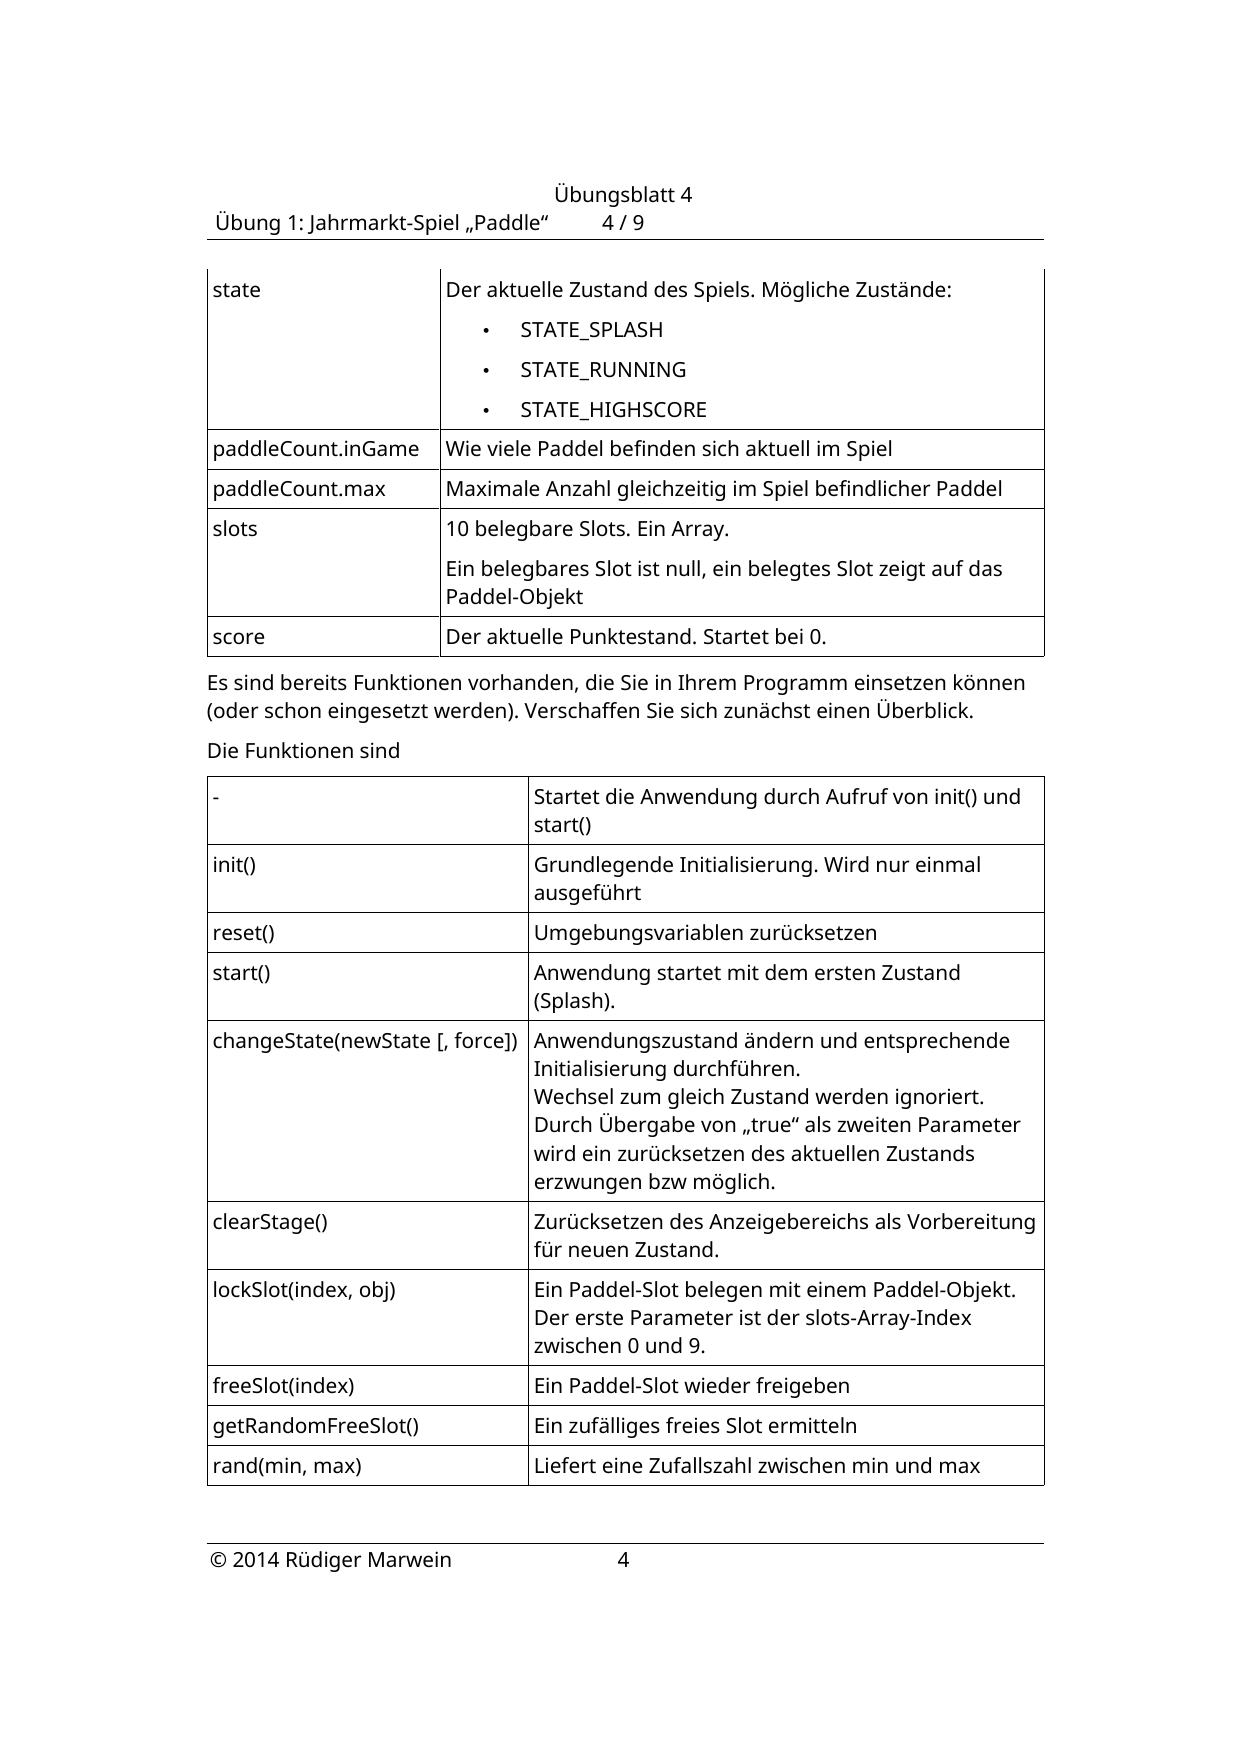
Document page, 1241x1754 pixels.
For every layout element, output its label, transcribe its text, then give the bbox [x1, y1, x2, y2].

table_cell Der aktuelle Zustand des Spiels. Mögliche Zustände: STATE_SPLASH STATE_RUNNING STATE_HIGHSCORE [441, 269, 1044, 429]
table_cell Anwendungszustand ändern und entsprechende Initialisierung durchführen. Wechsel zum gleich Zustand werden ignoriert. Durch Übergabe von „true“ als zweiten Parameter wird ein zurücksetzen des aktuellen Zustands erzwungen bzw möglich. [529, 1021, 1044, 1201]
table_cell state [208, 269, 439, 429]
table_cell Der aktuelle Punktestand. Startet bei 0. [441, 617, 1044, 656]
table_cell Grundlegende Initialisierung. Wird nur einmal ausgeführt [529, 845, 1044, 912]
table_cell clearStage() [208, 1202, 528, 1269]
table_cell Liefert eine Zufallszahl zwischen min und max [529, 1446, 1044, 1485]
text Die Funktionen sind [207, 736, 1044, 764]
table_cell Wie viele Paddel befinden sich aktuell im Spiel [441, 430, 1044, 469]
table_cell score [208, 617, 439, 656]
table_cell Anwendung startet mit dem ersten Zustand (Splash). [529, 953, 1044, 1020]
table_cell paddleCount.max [208, 470, 439, 508]
table_cell Ein zufälliges freies Slot ermitteln [529, 1406, 1044, 1445]
table_cell reset() [208, 913, 528, 952]
table_header - [208, 777, 528, 844]
table_header Startet die Anwendung durch Aufruf von init() und start() [529, 777, 1044, 844]
table_cell init() [208, 845, 528, 912]
table_cell 10 belegbare Slots. Ein Array. Ein belegbares Slot ist null, ein belegtes Slot zeigt auf das Paddel-Objekt [441, 509, 1044, 616]
table_cell getRandomFreeSlot() [208, 1406, 528, 1445]
table_cell Umgebungsvariablen zurücksetzen [529, 913, 1044, 952]
table_cell start() [208, 953, 528, 1020]
table_cell freeSlot(index) [208, 1366, 528, 1405]
table_cell changeState(newState [, force]) [208, 1021, 528, 1201]
table_cell paddleCount.inGame [208, 430, 439, 469]
table_cell Maximale Anzahl gleichzeitig im Spiel befindlicher Paddel [441, 470, 1044, 508]
table_cell lockSlot(index, obj) [208, 1270, 528, 1365]
text Es sind bereits Funktionen vorhanden, die Sie in Ihrem Programm einsetzen können (oder schon eingesetzt werden). Verschaffen Sie sich zunächst einen Überblick. [207, 668, 1044, 724]
table_cell slots [208, 509, 439, 616]
table_cell Ein Paddel-Slot belegen mit einem Paddel-Objekt. Der erste Parameter ist der slots-Array-Index zwischen 0 und 9. [529, 1270, 1044, 1365]
table_cell rand(min, max) [208, 1446, 528, 1485]
table_cell Ein Paddel-Slot wieder freigeben [529, 1366, 1044, 1405]
table_cell Zurücksetzen des Anzeigebereichs als Vorbereitung für neuen Zustand. [529, 1202, 1044, 1269]
